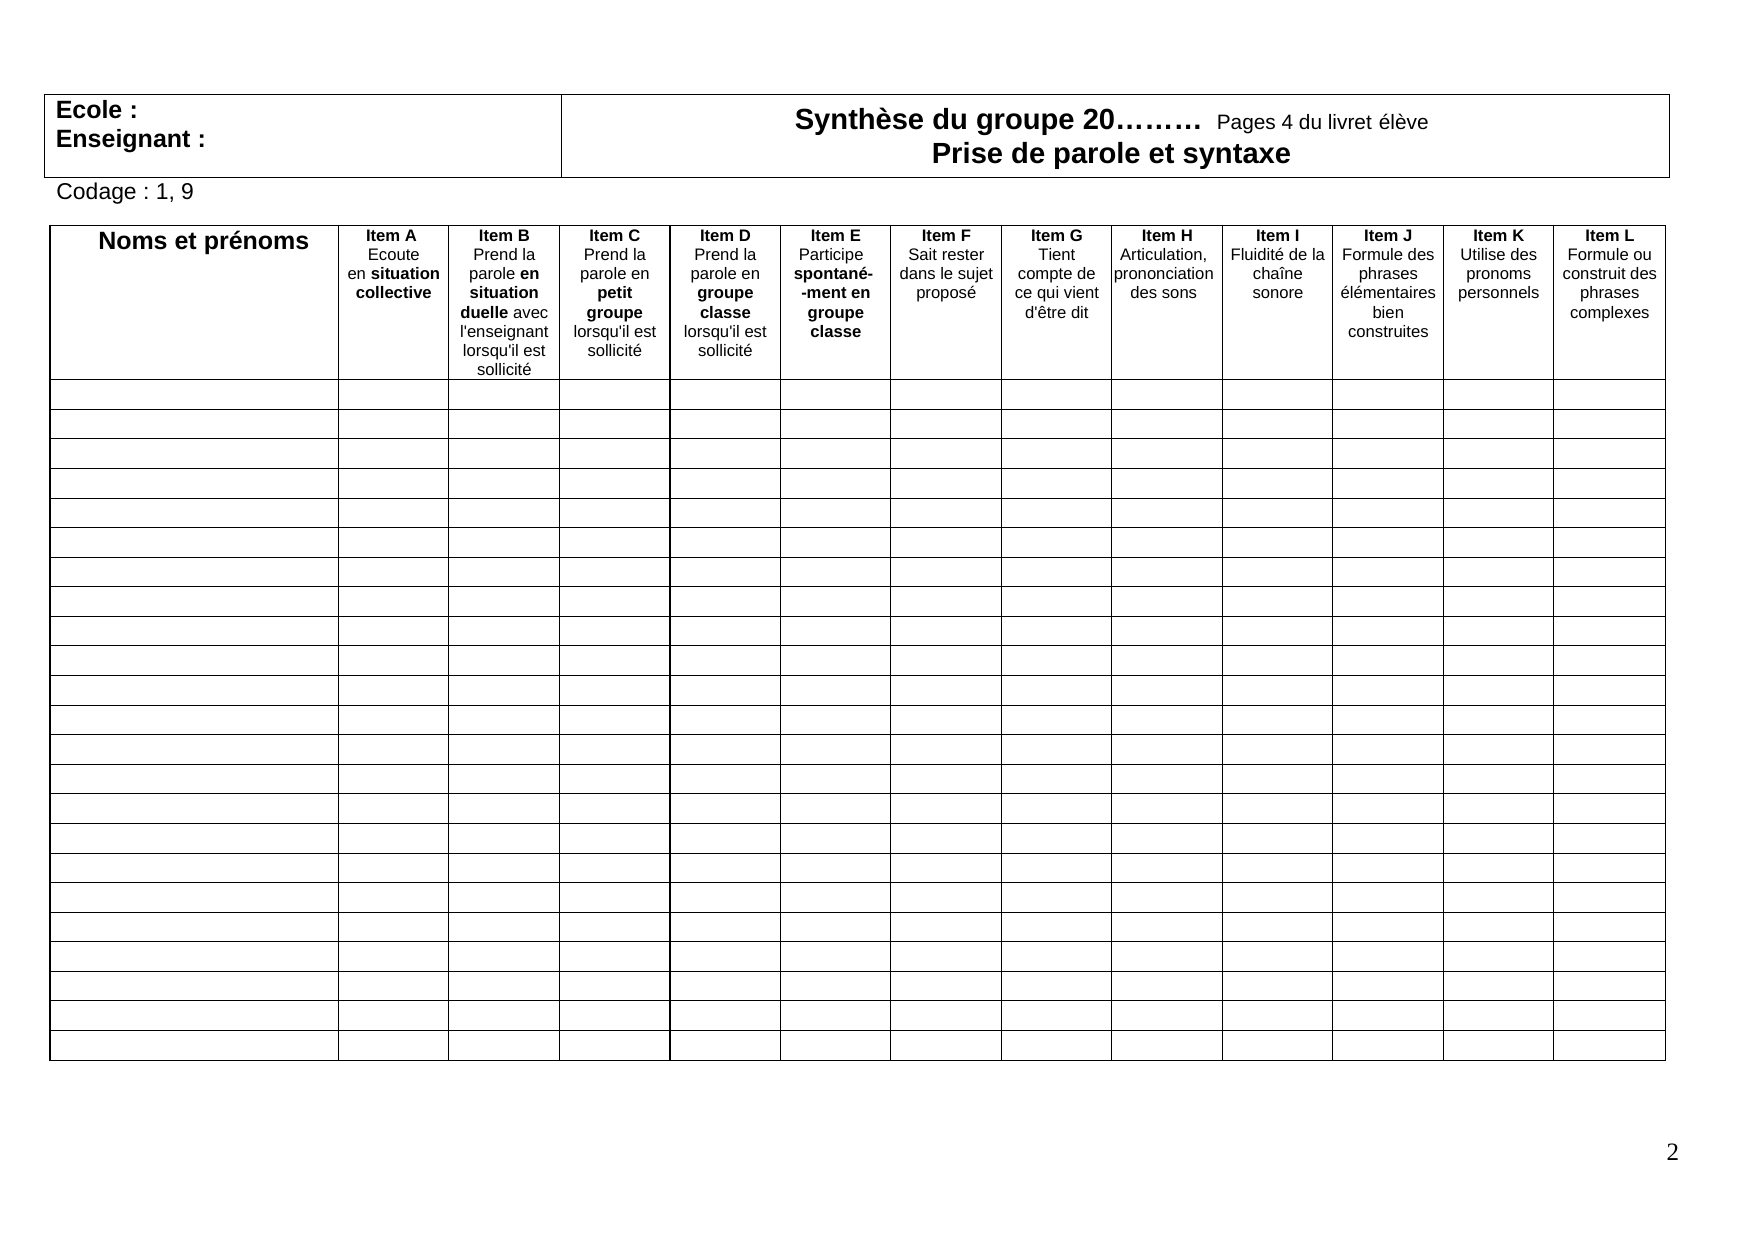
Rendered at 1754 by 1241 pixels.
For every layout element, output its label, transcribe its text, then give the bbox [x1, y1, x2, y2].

table_cell [1112, 883, 1222, 912]
table_cell [1223, 883, 1332, 912]
table_cell [781, 380, 890, 409]
table_header Item K Utilise des pronoms personnels [1444, 226, 1553, 379]
table_cell [560, 942, 669, 971]
table_cell [891, 972, 1001, 1000]
table_cell [891, 794, 1001, 823]
table_cell [1554, 765, 1665, 793]
table_cell [1223, 617, 1332, 645]
table_cell [1223, 646, 1332, 675]
table_cell [560, 469, 669, 497]
table_cell [1333, 913, 1443, 941]
table_cell [891, 883, 1001, 912]
table_cell [339, 972, 448, 1000]
table_cell [449, 824, 559, 852]
table_cell [1223, 794, 1332, 823]
table_cell [339, 1031, 448, 1059]
table_cell [671, 528, 780, 557]
table_cell [1112, 735, 1222, 764]
table_cell [891, 706, 1001, 734]
table_cell [671, 706, 780, 734]
table_cell [781, 913, 890, 941]
table_cell [1444, 617, 1553, 645]
table_cell [51, 646, 338, 675]
table_cell [1002, 854, 1111, 882]
table_cell [781, 410, 890, 438]
table_cell [1223, 469, 1332, 497]
table_cell [339, 913, 448, 941]
table_cell [781, 528, 890, 557]
table_cell [891, 1031, 1001, 1059]
table_cell [671, 380, 780, 409]
table_cell [339, 380, 448, 409]
table_cell [1002, 1001, 1111, 1030]
table_cell [671, 735, 780, 764]
table_cell [1112, 676, 1222, 704]
table_cell [1112, 854, 1222, 882]
table_cell [1112, 942, 1222, 971]
table_cell [1444, 676, 1553, 704]
table_cell [891, 1001, 1001, 1030]
table_cell [1444, 410, 1553, 438]
table_cell [1333, 380, 1443, 409]
table_cell [339, 706, 448, 734]
table_cell [1554, 587, 1665, 616]
table_cell [1002, 410, 1111, 438]
table_header Ecole : Enseignant : [45, 95, 561, 177]
table_header Item E Participe spontané- -ment en groupe classe [781, 226, 890, 379]
table_header Item I Fluidité de la chaîne sonore [1223, 226, 1332, 379]
table_cell [1444, 794, 1553, 823]
table_cell [449, 883, 559, 912]
table_cell [1333, 439, 1443, 468]
table_cell [1554, 824, 1665, 852]
table_cell [1333, 1031, 1443, 1059]
table_cell [1112, 558, 1222, 586]
table_cell [449, 706, 559, 734]
table_cell [1223, 558, 1332, 586]
table_cell [1554, 942, 1665, 971]
table_cell [1333, 587, 1443, 616]
table_cell [51, 765, 338, 793]
table_cell [1444, 706, 1553, 734]
table_cell [1444, 499, 1553, 527]
table_cell [671, 972, 780, 1000]
table_cell [51, 942, 338, 971]
table_cell [560, 528, 669, 557]
table_cell [671, 854, 780, 882]
table_cell [1223, 942, 1332, 971]
table_cell [449, 676, 559, 704]
table_cell [671, 794, 780, 823]
table_cell [1554, 617, 1665, 645]
table_cell [449, 854, 559, 882]
table_cell [1002, 765, 1111, 793]
table_cell [1444, 913, 1553, 941]
table_cell [339, 439, 448, 468]
table_cell [781, 676, 890, 704]
table_cell [1223, 410, 1332, 438]
table_cell [560, 617, 669, 645]
table_cell [449, 558, 559, 586]
table_cell [891, 854, 1001, 882]
table_cell [1223, 913, 1332, 941]
table_cell [339, 1001, 448, 1030]
table_header Item F Sait rester dans le sujet proposé [891, 226, 1001, 379]
table_cell [560, 1001, 669, 1030]
table_cell [51, 617, 338, 645]
table_cell [560, 883, 669, 912]
table_cell [1554, 883, 1665, 912]
table_cell [1333, 854, 1443, 882]
table_header Item A Ecoute en situation collective [339, 226, 448, 379]
table_cell [339, 528, 448, 557]
table_cell [1444, 439, 1553, 468]
text Codage : 1, 9 [56, 178, 1679, 204]
table_cell [339, 617, 448, 645]
table_cell [781, 883, 890, 912]
table_cell [560, 646, 669, 675]
table_cell [51, 528, 338, 557]
table_cell [51, 499, 338, 527]
table_cell [1112, 410, 1222, 438]
table_cell [339, 469, 448, 497]
table_cell [1333, 824, 1443, 852]
table_cell [1444, 735, 1553, 764]
table_cell [781, 794, 890, 823]
table_cell [1002, 942, 1111, 971]
table_cell [449, 765, 559, 793]
table_cell [51, 558, 338, 586]
table_cell [781, 765, 890, 793]
table_cell [1223, 587, 1332, 616]
table_cell [560, 410, 669, 438]
table_cell [891, 942, 1001, 971]
table_cell [1002, 469, 1111, 497]
table_cell [1333, 528, 1443, 557]
table_cell [560, 676, 669, 704]
table_header Item H Articulation, prononciation des sons [1112, 226, 1222, 379]
table_cell [449, 439, 559, 468]
table_cell [339, 587, 448, 616]
table_cell [449, 794, 559, 823]
table_cell [1444, 380, 1553, 409]
table_cell [781, 587, 890, 616]
table_cell [560, 439, 669, 468]
table_cell [449, 913, 559, 941]
table_cell [560, 587, 669, 616]
table_cell [339, 646, 448, 675]
table_cell [891, 913, 1001, 941]
table_cell [1223, 1031, 1332, 1059]
table_cell [560, 735, 669, 764]
table_cell [339, 942, 448, 971]
table_cell [1112, 380, 1222, 409]
table_cell [1112, 1031, 1222, 1059]
table_cell [51, 972, 338, 1000]
table_cell [1554, 706, 1665, 734]
table_cell [1002, 883, 1111, 912]
table_cell [1112, 439, 1222, 468]
table_cell [449, 410, 559, 438]
table_cell [891, 676, 1001, 704]
table_cell [1002, 735, 1111, 764]
table_cell [1444, 824, 1553, 852]
table_cell [1554, 469, 1665, 497]
table_header Noms et prénoms [51, 226, 338, 379]
table_cell [891, 380, 1001, 409]
table_cell [449, 942, 559, 971]
table_cell [339, 558, 448, 586]
table_cell [1002, 617, 1111, 645]
table_cell [891, 558, 1001, 586]
table_cell [1333, 646, 1443, 675]
table_cell [1333, 942, 1443, 971]
table_cell [781, 735, 890, 764]
table_cell [449, 469, 559, 497]
table_cell [1444, 765, 1553, 793]
table_cell [1112, 794, 1222, 823]
table_cell [1112, 617, 1222, 645]
table_cell [560, 794, 669, 823]
table_cell [1554, 913, 1665, 941]
table_cell [1554, 1001, 1665, 1030]
table_cell [1223, 972, 1332, 1000]
table_header Item J Formule des phrases élémentaires bien construites [1333, 226, 1443, 379]
table_header Item C Prend la parole en petit groupe lorsqu'il est sollicité [560, 226, 669, 379]
table_cell [1554, 646, 1665, 675]
table_cell [51, 706, 338, 734]
table_cell [781, 617, 890, 645]
table_cell [1002, 587, 1111, 616]
table_cell [781, 558, 890, 586]
table_cell [781, 1001, 890, 1030]
table_cell [51, 380, 338, 409]
table_cell [1444, 528, 1553, 557]
table_cell [1444, 972, 1553, 1000]
table_cell [560, 854, 669, 882]
table_cell [891, 499, 1001, 527]
table_cell [51, 883, 338, 912]
table_header Synthèse du groupe 20……… Pages 4 du livret élève Prise de parole et syntaxe [562, 95, 1669, 177]
table_cell [449, 380, 559, 409]
table_cell [1554, 854, 1665, 882]
table_cell [1112, 587, 1222, 616]
table_cell [1444, 854, 1553, 882]
table_cell [1333, 499, 1443, 527]
table_cell [449, 1001, 559, 1030]
table_cell [339, 883, 448, 912]
table_cell [1112, 646, 1222, 675]
table_cell [339, 410, 448, 438]
table_cell [449, 587, 559, 616]
table_cell [671, 646, 780, 675]
table_cell [1002, 646, 1111, 675]
table_cell [1554, 558, 1665, 586]
table_cell [1554, 972, 1665, 1000]
table_cell [891, 617, 1001, 645]
table_cell [781, 972, 890, 1000]
table_cell [1002, 499, 1111, 527]
table_cell [560, 1031, 669, 1059]
table_cell [1444, 883, 1553, 912]
table_cell [560, 913, 669, 941]
table_cell [891, 528, 1001, 557]
table_cell [1333, 558, 1443, 586]
table_cell [891, 765, 1001, 793]
table_cell [1002, 1031, 1111, 1059]
table_cell [1444, 1001, 1553, 1030]
table_cell [1002, 913, 1111, 941]
table_cell [1223, 824, 1332, 852]
table_cell [671, 1001, 780, 1030]
table_cell [339, 676, 448, 704]
table_cell [671, 439, 780, 468]
table_cell [671, 676, 780, 704]
table_cell [671, 765, 780, 793]
table_cell [1002, 794, 1111, 823]
table_cell [1444, 1031, 1553, 1059]
table_cell [1223, 765, 1332, 793]
table_header Item D Prend la parole en groupe classe lorsqu'il est sollicité [671, 226, 780, 379]
table_cell [51, 735, 338, 764]
table_cell [560, 558, 669, 586]
table_cell [449, 1031, 559, 1059]
table_cell [560, 824, 669, 852]
table_header Item B Prend la parole en situation duelle avec l'enseignant lorsqu'il est sollicité [449, 226, 559, 379]
table_cell [781, 499, 890, 527]
table_cell [339, 794, 448, 823]
table_cell [1333, 1001, 1443, 1030]
table_header Item L Formule ou construit des phrases complexes [1554, 226, 1665, 379]
table_cell [339, 735, 448, 764]
table_cell [781, 469, 890, 497]
table_cell [1444, 558, 1553, 586]
table_cell [781, 942, 890, 971]
table_cell [671, 410, 780, 438]
table_cell [1554, 499, 1665, 527]
table_cell [1333, 706, 1443, 734]
table_cell [449, 617, 559, 645]
table_cell [1223, 1001, 1332, 1030]
table_cell [449, 528, 559, 557]
table_cell [449, 972, 559, 1000]
table_cell [1112, 469, 1222, 497]
table_cell [1223, 380, 1332, 409]
table_cell [339, 499, 448, 527]
table_cell [1333, 469, 1443, 497]
table_cell [51, 854, 338, 882]
table_cell [51, 439, 338, 468]
table_cell [1002, 706, 1111, 734]
table_cell [1333, 617, 1443, 645]
table_cell [1223, 854, 1332, 882]
table_cell [1554, 676, 1665, 704]
table_cell [1002, 972, 1111, 1000]
table_cell [1112, 528, 1222, 557]
table_cell [891, 735, 1001, 764]
table_cell [1333, 676, 1443, 704]
table_cell [1002, 676, 1111, 704]
table_cell [51, 410, 338, 438]
table_cell [1333, 410, 1443, 438]
table_cell [671, 587, 780, 616]
table_cell [1002, 439, 1111, 468]
table_cell [51, 1001, 338, 1030]
table_cell [781, 1031, 890, 1059]
table_cell [1223, 499, 1332, 527]
table_cell [51, 913, 338, 941]
table_cell [1554, 410, 1665, 438]
table_cell [671, 617, 780, 645]
table_cell [891, 646, 1001, 675]
table_cell [781, 706, 890, 734]
table_cell [1112, 765, 1222, 793]
table_header Item G Tient compte de ce qui vient d'être dit [1002, 226, 1111, 379]
table_cell [671, 1031, 780, 1059]
table_cell [1554, 735, 1665, 764]
table_cell [1554, 380, 1665, 409]
table_cell [1223, 676, 1332, 704]
table_cell [1333, 883, 1443, 912]
table_cell [51, 469, 338, 497]
table_cell [891, 410, 1001, 438]
table_cell [1002, 824, 1111, 852]
table_cell [1223, 735, 1332, 764]
table_cell [1444, 469, 1553, 497]
table_cell [1554, 1031, 1665, 1059]
table_cell [891, 439, 1001, 468]
table_cell [671, 913, 780, 941]
table_cell [781, 854, 890, 882]
table_cell [1223, 706, 1332, 734]
table_cell [51, 794, 338, 823]
table_cell [1444, 646, 1553, 675]
table_cell [1002, 380, 1111, 409]
table_cell [449, 646, 559, 675]
table_cell [1333, 794, 1443, 823]
table_cell [560, 380, 669, 409]
table_cell [51, 587, 338, 616]
table_cell [449, 499, 559, 527]
table_cell [671, 824, 780, 852]
table_cell [1223, 528, 1332, 557]
table_cell [339, 765, 448, 793]
table_cell [1333, 972, 1443, 1000]
table_cell [1444, 587, 1553, 616]
table_cell [1112, 1001, 1222, 1030]
table_cell [1554, 528, 1665, 557]
table_cell [781, 439, 890, 468]
table_cell [1112, 706, 1222, 734]
table_cell [51, 1031, 338, 1059]
table_cell [1112, 972, 1222, 1000]
table_cell [1112, 824, 1222, 852]
table_cell [339, 854, 448, 882]
table_cell [449, 735, 559, 764]
table_cell [671, 558, 780, 586]
table_cell [781, 646, 890, 675]
table_cell [781, 824, 890, 852]
table_cell [1112, 913, 1222, 941]
table_cell [51, 676, 338, 704]
table_cell [891, 587, 1001, 616]
table_cell [671, 469, 780, 497]
table_cell [671, 883, 780, 912]
table_cell [560, 499, 669, 527]
table_cell [671, 499, 780, 527]
table_cell [560, 765, 669, 793]
table_cell [51, 824, 338, 852]
table_cell [671, 942, 780, 971]
table_cell [891, 469, 1001, 497]
table_cell [891, 824, 1001, 852]
table_cell [339, 824, 448, 852]
table_cell [1112, 499, 1222, 527]
table_cell [1333, 765, 1443, 793]
table_cell [1333, 735, 1443, 764]
table_cell [1002, 528, 1111, 557]
table_cell [560, 972, 669, 1000]
table_cell [1223, 439, 1332, 468]
table_cell [1554, 794, 1665, 823]
table_cell [1002, 558, 1111, 586]
table_cell [560, 706, 669, 734]
table_cell [1444, 942, 1553, 971]
table_cell [1554, 439, 1665, 468]
